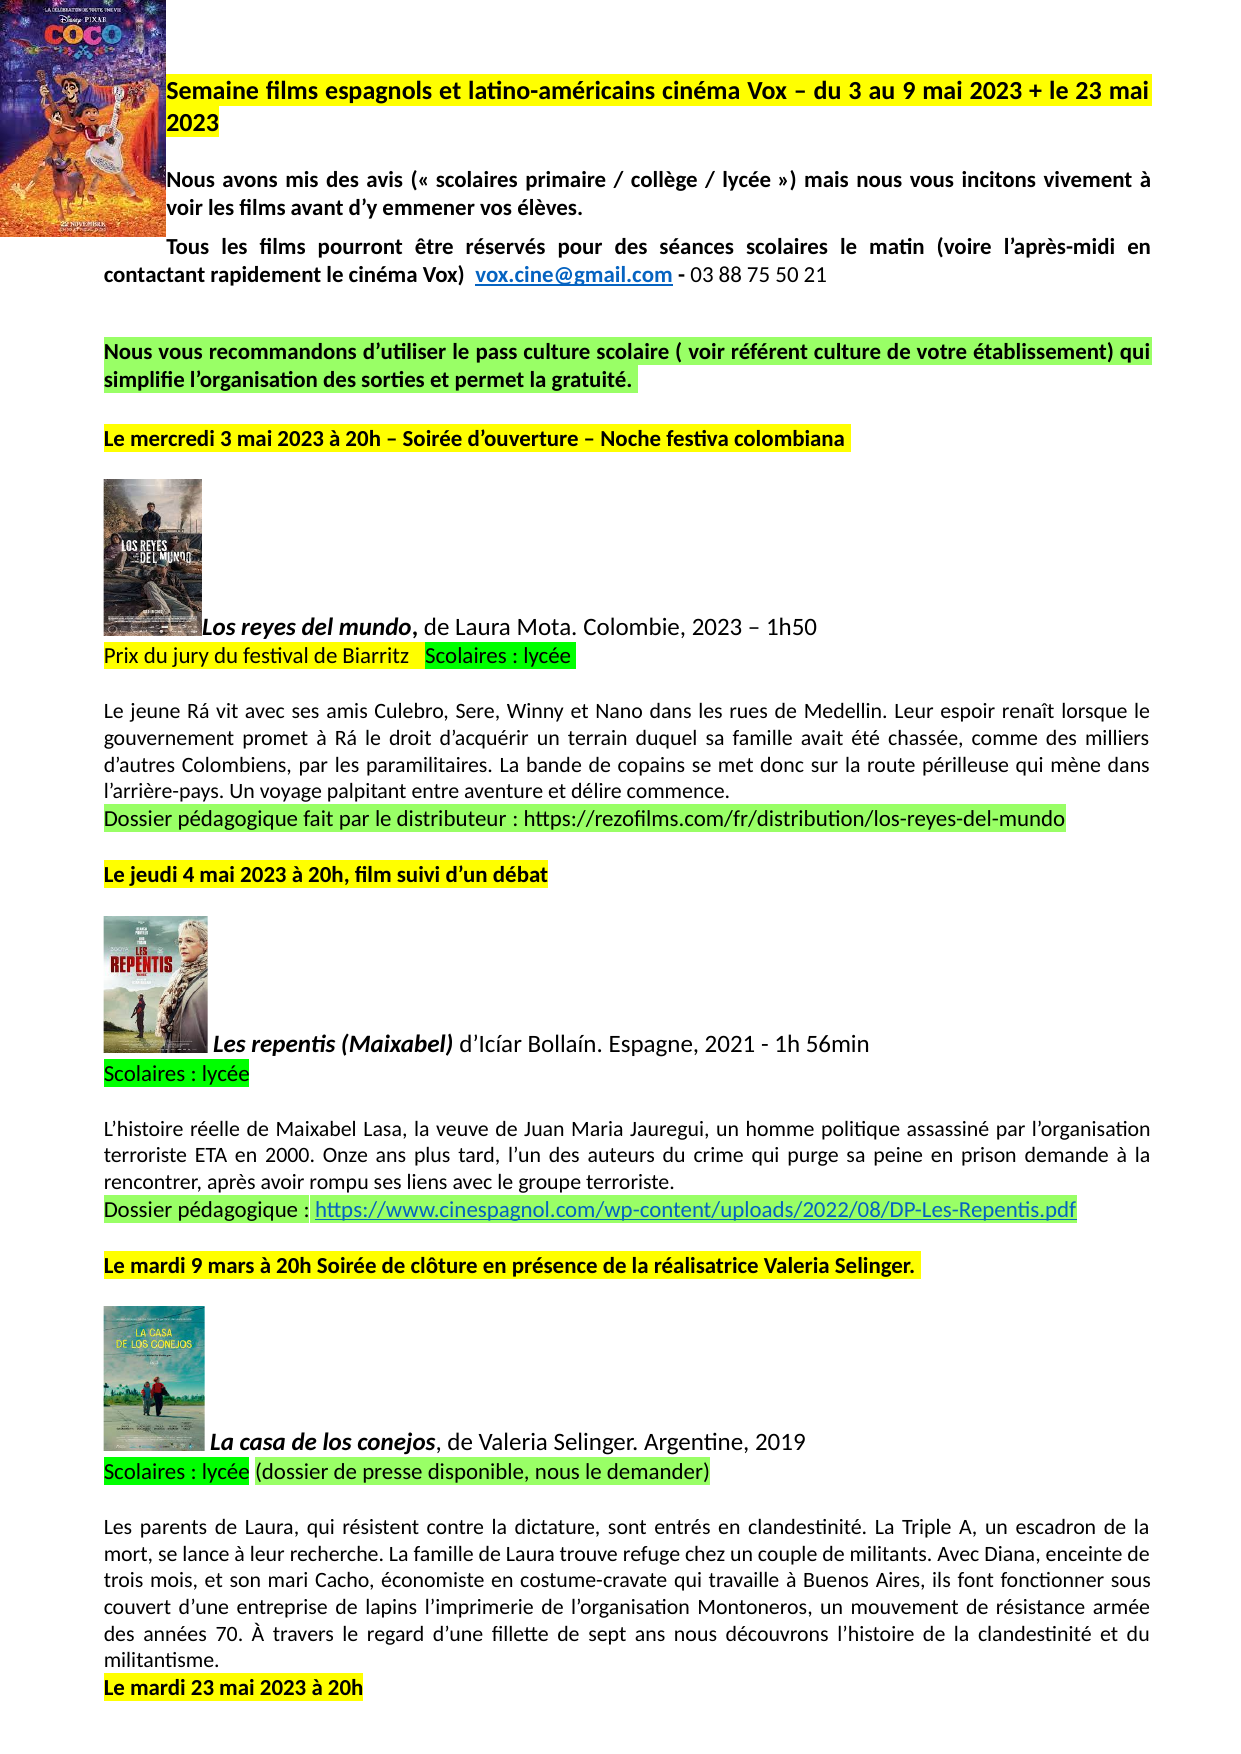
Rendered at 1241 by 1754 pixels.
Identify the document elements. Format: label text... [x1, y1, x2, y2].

picture [103, 916, 208, 1053]
text Le jeune Rá vit avec ses amis Culebro, Sere, Winny et Nano dans les rues de Medellin. Leur espoir renaît lorsque le gouvernement promet à Rá le droit d’acquérir un terrain duquel sa famille avait été chassée, comme des milliers d’autres Colombiens, par les paramilitaires. La bande de copains se met donc sur la route périlleuse qui mène dans l’arrière-pays. Un voyage palpitant entre aventure et délire commence. [103, 698, 1152, 804]
text Prix du jury du festival de Biarritz Scolaires : lycée [103, 642, 1152, 669]
text Nous vous recommandons d’utiliser le pass culture scolaire ( voir référent culture de votre établissement) qui simplifie l’organisation des sorties et permet la gratuité. [103, 337, 1152, 393]
text Le jeudi 4 mai 2023 à 20h, film suivi d’un débat [103, 860, 1152, 888]
text L’histoire réelle de Maixabel Lasa, la veuve de Juan Maria Jauregui, un homme politique assassiné par l’organisation terroriste ETA en 2000. Onze ans plus tard, l’un des auteurs du crime qui purge sa peine en prison demande à la rencontrer, après avoir rompu ses liens avec le groupe terroriste. [103, 1115, 1152, 1195]
text Scolaires : lycée (dossier de presse disponible, nous le demander) [103, 1457, 1152, 1485]
text Dossier pédagogique : https://www.cinespagnol.com/wp-content/uploads/2022/08/DP-Les-Repentis.pdf [103, 1195, 1152, 1223]
text Les repentis (Maixabel) d’Icíar Bollaín. Espagne, 2021 - 1h 56min [103, 916, 1152, 1059]
text La casa de los conejos, de Valeria Selinger. Argentine, 2019 [103, 1307, 1152, 1457]
picture [0, 0, 166, 237]
text Les parents de Laura, qui résistent contre la dictature, sont entrés en clandestinité. La Triple A, un escadron de la mort, se lance à leur recherche. La famille de Laura trouve refuge chez un couple de militants. Avec Diana, enceinte de trois mois, et son mari Cacho, économiste en costume-cravate qui travaille à Buenos Aires, ils font fonctionner sous couvert d’une entreprise de lapins l’imprimerie de l’organisation Montoneros, un mouvement de résistance armée des années 70. À travers le regard d’une fillette de sept ans nous découvrons l’histoire de la clandestinité et du militantisme. [103, 1513, 1152, 1673]
text Le mardi 23 mai 2023 à 20h [103, 1673, 1152, 1701]
text Dossier pédagogique fait par le distributeur : https://rezofilms.com/fr/distribution/los-reyes-del-mundo [103, 804, 1152, 832]
text Semaine films espagnols et latino-américains cinéma Vox – du 3 au 9 mai 2023 + le 23 mai 2023 [166, 74, 1152, 137]
picture [103, 479, 202, 636]
text Nous avons mis des avis (« scolaires primaire / collège / lycée ») mais nous vous incitons vivement à voir les films avant d’y emmener vos élèves. [166, 165, 1152, 221]
picture [103, 1306, 205, 1451]
text Scolaires : lycée [103, 1059, 1152, 1087]
text Los reyes del mundo, de Laura Mota. Colombie, 2023 – 1h50 [103, 480, 1152, 642]
text Le mardi 9 mars à 20h Soirée de clôture en présence de la réalisatrice Valeria Selinger. [103, 1251, 1152, 1279]
text Tous les films pourront être réservés pour des séances scolaires le matin (voire l’après-midi en contactant rapidement le cinéma Vox) vox.cine@gmail.com - 03 88 75 50 21 [103, 232, 1152, 288]
text Le mercredi 3 mai 2023 à 20h – Soirée d’ouverture – Noche festiva colombiana [103, 424, 1152, 452]
